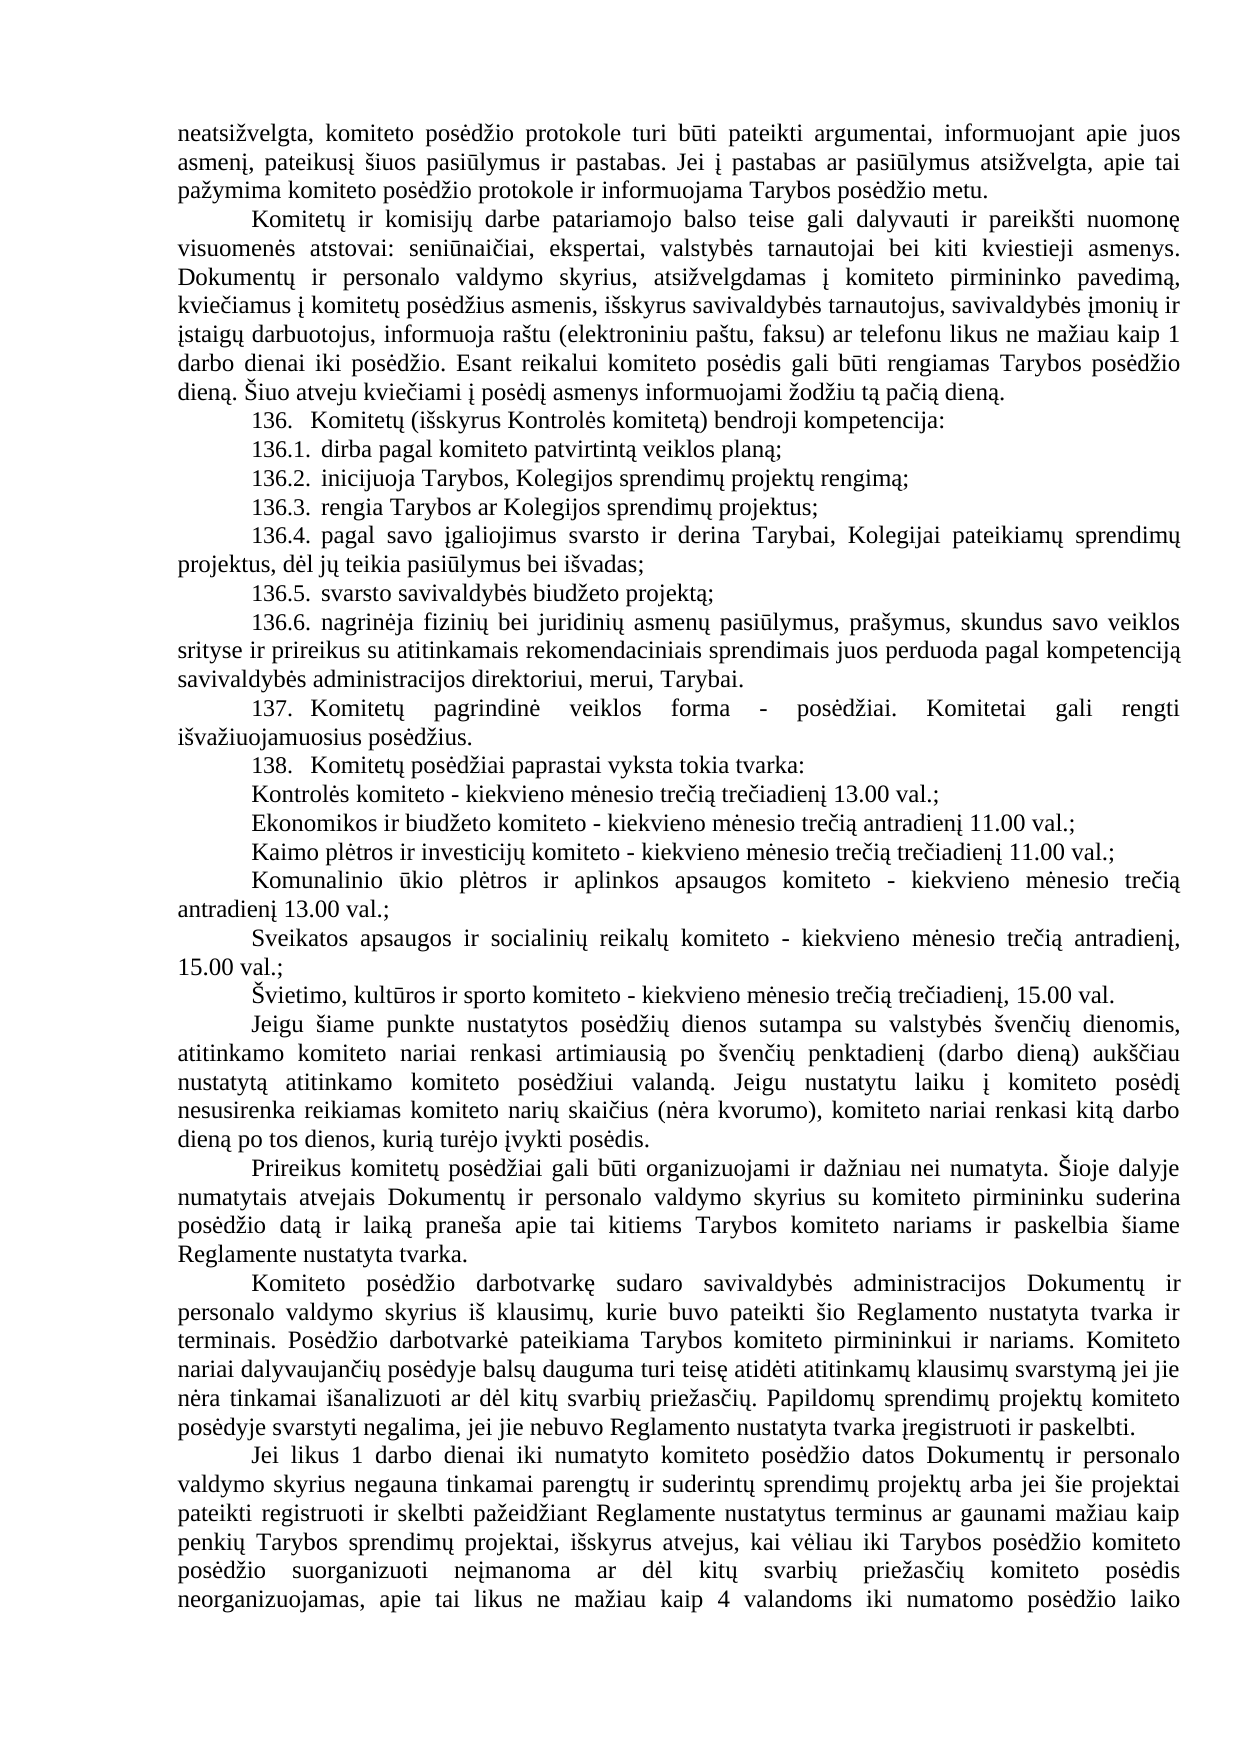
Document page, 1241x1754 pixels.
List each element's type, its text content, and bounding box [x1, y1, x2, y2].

text Jeigu šiame punkte nustatytos posėdžių dienos sutampa su valstybės švenčių dienomis, atitinkamo komiteto nariai renkasi artimiausią po švenčių penktadienį (darbo dieną) aukščiau nustatytą atitinkamo komiteto posėdžiui valandą. Jeigu nustatytu laiku į komiteto posėdį nesusirenka reikiamas komiteto narių skaičius (nėra kvorumo), komiteto nariai renkasi kitą darbo dieną po tos dienos, kurią turėjo įvykti posėdis. [177, 1009, 1181, 1153]
text Ekonomikos ir biudžeto komiteto - kiekvieno mėnesio trečią antradienį 11.00 val.; [177, 808, 1181, 837]
text Švietimo, kultūros ir sporto komiteto - kiekvieno mėnesio trečią trečiadienį, 15.00 val. [177, 981, 1181, 1009]
text 136.6. nagrinėja fizinių bei juridinių asmenų pasiūlymus, prašymus, skundus savo veiklos srityse ir prireikus su atitinkamais rekomendaciniais sprendimais juos perduoda pagal kompetenciją savivaldybės administracijos direktoriui, merui, Tarybai. [177, 607, 1181, 693]
text 136.3. rengia Tarybos ar Kolegijos sprendimų projektus; [177, 492, 1181, 521]
text Kontrolės komiteto - kiekvieno mėnesio trečią trečiadienį 13.00 val.; [177, 779, 1181, 808]
text 136. Komitetų (išskyrus Kontrolės komitetą) bendroji kompetencija: [177, 406, 1181, 434]
text 136.5. svarsto savivaldybės biudžeto projektą; [177, 578, 1181, 607]
text Jei likus 1 darbo dienai iki numatyto komiteto posėdžio datos Dokumentų ir personalo valdymo skyrius negauna tinkamai parengtų ir suderintų sprendimų projektų arba jei šie projektai pateikti registruoti ir skelbti pažeidžiant Reglamente nustatytus terminus ar gaunami mažiau kaip penkių Tarybos sprendimų projektai, išskyrus atvejus, kai vėliau iki Tarybos posėdžio komiteto posėdžio suorganizuoti neįmanoma ar dėl kitų svarbių priežasčių komiteto posėdis neorganizuojamas, apie tai likus ne mažiau kaip 4 valandoms iki numatomo posėdžio laiko [177, 1441, 1181, 1613]
text Komunalinio ūkio plėtros ir aplinkos apsaugos komiteto - kiekvieno mėnesio trečią antradienį 13.00 val.; [177, 866, 1181, 923]
text 137. Komitetų pagrindinė veiklos forma - posėdžiai. Komitetai gali rengti išvažiuojamuosius posėdžius. [177, 693, 1181, 751]
text Sveikatos apsaugos ir socialinių reikalų komiteto - kiekvieno mėnesio trečią antradienį, 15.00 val.; [177, 923, 1181, 981]
text Komiteto posėdžio darbotvarkę sudaro savivaldybės administracijos Dokumentų ir personalo valdymo skyrius iš klausimų, kurie buvo pateikti šio Reglamento nustatyta tvarka ir terminais. Posėdžio darbotvarkė pateikiama Tarybos komiteto pirmininkui ir nariams. Komiteto nariai dalyvaujančių posėdyje balsų dauguma turi teisę atidėti atitinkamų klausimų svarstymą jei jie nėra tinkamai išanalizuoti ar dėl kitų svarbių priežasčių. Papildomų sprendimų projektų komiteto posėdyje svarstyti negalima, jei jie nebuvo Reglamento nustatyta tvarka įregistruoti ir paskelbti. [177, 1268, 1181, 1441]
text neatsižvelgta, komiteto posėdžio protokole turi būti pateikti argumentai, informuojant apie juos asmenį, pateikusį šiuos pasiūlymus ir pastabas. Jei į pastabas ar pasiūlymus atsižvelgta, apie tai pažymima komiteto posėdžio protokole ir informuojama Tarybos posėdžio metu. [177, 118, 1181, 204]
text 138. Komitetų posėdžiai paprastai vyksta tokia tvarka: [177, 751, 1181, 779]
text 136.4. pagal savo įgaliojimus svarsto ir derina Tarybai, Kolegijai pateikiamų sprendimų projektus, dėl jų teikia pasiūlymus bei išvadas; [177, 521, 1181, 578]
text 136.1. dirba pagal komiteto patvirtintą veiklos planą; [177, 434, 1181, 463]
text 136.2. inicijuoja Tarybos, Kolegijos sprendimų projektų rengimą; [177, 463, 1181, 492]
text Komitetų ir komisijų darbe patariamojo balso teise gali dalyvauti ir pareikšti nuomonę visuomenės atstovai: seniūnaičiai, ekspertai, valstybės tarnautojai bei kiti kviestieji asmenys. Dokumentų ir personalo valdymo skyrius, atsižvelgdamas į komiteto pirmininko pavedimą, kviečiamus į komitetų posėdžius asmenis, išskyrus savivaldybės tarnautojus, savivaldybės įmonių ir įstaigų darbuotojus, informuoja raštu (elektroniniu paštu, faksu) ar telefonu likus ne mažiau kaip 1 darbo dienai iki posėdžio. Esant reikalui komiteto posėdis gali būti rengiamas Tarybos posėdžio dieną. Šiuo atveju kviečiami į posėdį asmenys informuojami žodžiu tą pačią dieną. [177, 204, 1181, 406]
text Kaimo plėtros ir investicijų komiteto - kiekvieno mėnesio trečią trečiadienį 11.00 val.; [177, 837, 1181, 866]
text Prireikus komitetų posėdžiai gali būti organizuojami ir dažniau nei numatyta. Šioje dalyje numatytais atvejais Dokumentų ir personalo valdymo skyrius su komiteto pirmininku suderina posėdžio datą ir laiką praneša apie tai kitiems Tarybos komiteto nariams ir paskelbia šiame Reglamente nustatyta tvarka. [177, 1153, 1181, 1268]
